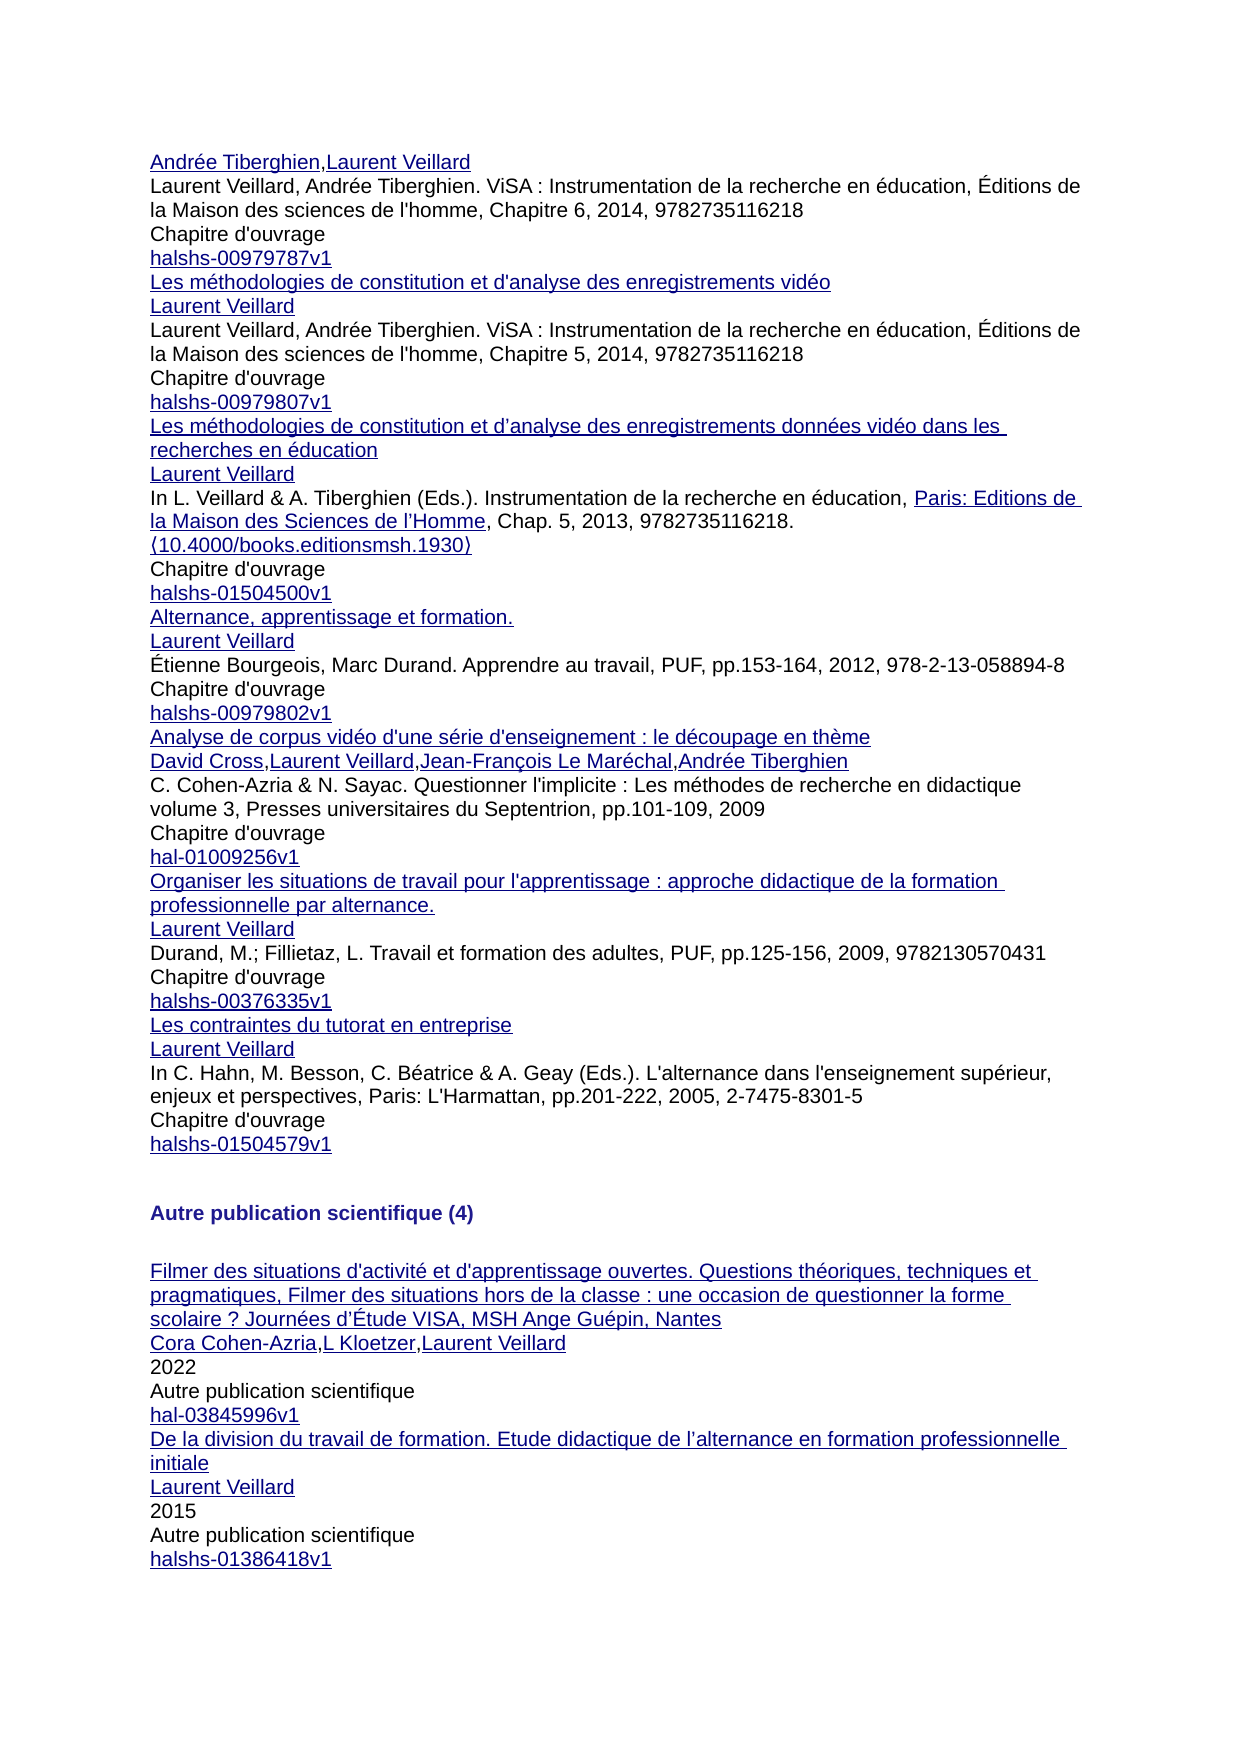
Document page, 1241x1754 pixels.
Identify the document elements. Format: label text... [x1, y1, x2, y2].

table_cell Les contraintes du tutorat en entreprise Laurent Veillard In C. Hahn, M. Besson, C. Béatrice & A. Geay (Eds.). L'alternance dans l'enseignement supérieur, enjeux et perspectives, Paris: L'Harmattan, pp.201-222, 2005, 2-7475-8301-5 Chapitre d'ouvrage halshs-01504579v1 [150, 1013, 1090, 1156]
table_cell Andrée Tiberghien,Laurent Veillard Laurent Veillard, Andrée Tiberghien. ViSA : Instrumentation de la recherche en éducation, Éditions de la Maison des sciences de l'homme, Chapitre 6, 2014, 9782735116218 Chapitre d'ouvrage halshs-00979787v1 [150, 150, 1090, 270]
subtitle Autre publication scientifique (4) [150, 1201, 1090, 1225]
table_cell Organiser les situations de travail pour l'apprentissage : approche didactique de la formation professionnelle par alternance. Laurent Veillard Durand, M.; Fillietaz, L. Travail et formation des adultes, PUF, pp.125-156, 2009, 9782130570431 Chapitre d'ouvrage halshs-00376335v1 [150, 869, 1090, 1012]
table_cell Les méthodologies de constitution et d’analyse des enregistrements données vidéo dans les recherches en éducation Laurent Veillard In L. Veillard & A. Tiberghien (Eds.). Instrumentation de la recherche en éducation, Paris: Editions de la Maison des Sciences de l’Homme, Chap. 5, 2013, 9782735116218. ⟨10.4000/books.editionsmsh.1930⟩ Chapitre d'ouvrage halshs-01504500v1 [150, 414, 1090, 605]
table_cell De la division du travail de formation. Etude didactique de l’alternance en formation professionnelle initiale Laurent Veillard 2015 Autre publication scientifique halshs-01386418v1 [150, 1427, 1090, 1571]
table_cell Alternance, apprentissage et formation. Laurent Veillard Étienne Bourgeois, Marc Durand. Apprendre au travail, PUF, pp.153-164, 2012, 978-2-13-058894-8 Chapitre d'ouvrage halshs-00979802v1 [150, 605, 1090, 725]
table_cell Analyse de corpus vidéo d'une série d'enseignement : le découpage en thème David Cross,Laurent Veillard,Jean-François Le Maréchal,Andrée Tiberghien C. Cohen-Azria & N. Sayac. Questionner l'implicite : Les méthodes de recherche en didactique volume 3, Presses universitaires du Septentrion, pp.101-109, 2009 Chapitre d'ouvrage hal-01009256v1 [150, 725, 1090, 869]
table_header Filmer des situations d'activité et d'apprentissage ouvertes. Questions théoriques, techniques et pragmatiques, Filmer des situations hors de la classe : une occasion de questionner la forme scolaire ? Journées d’Étude VISA, MSH Ange Guépin, Nantes Cora Cohen-Azria,L Kloetzer,Laurent Veillard 2022 Autre publication scientifique hal-03845996v1 [150, 1259, 1090, 1427]
table_cell Les méthodologies de constitution et d'analyse des enregistrements vidéo Laurent Veillard Laurent Veillard, Andrée Tiberghien. ViSA : Instrumentation de la recherche en éducation, Éditions de la Maison des sciences de l'homme, Chapitre 5, 2014, 9782735116218 Chapitre d'ouvrage halshs-00979807v1 [150, 270, 1090, 413]
